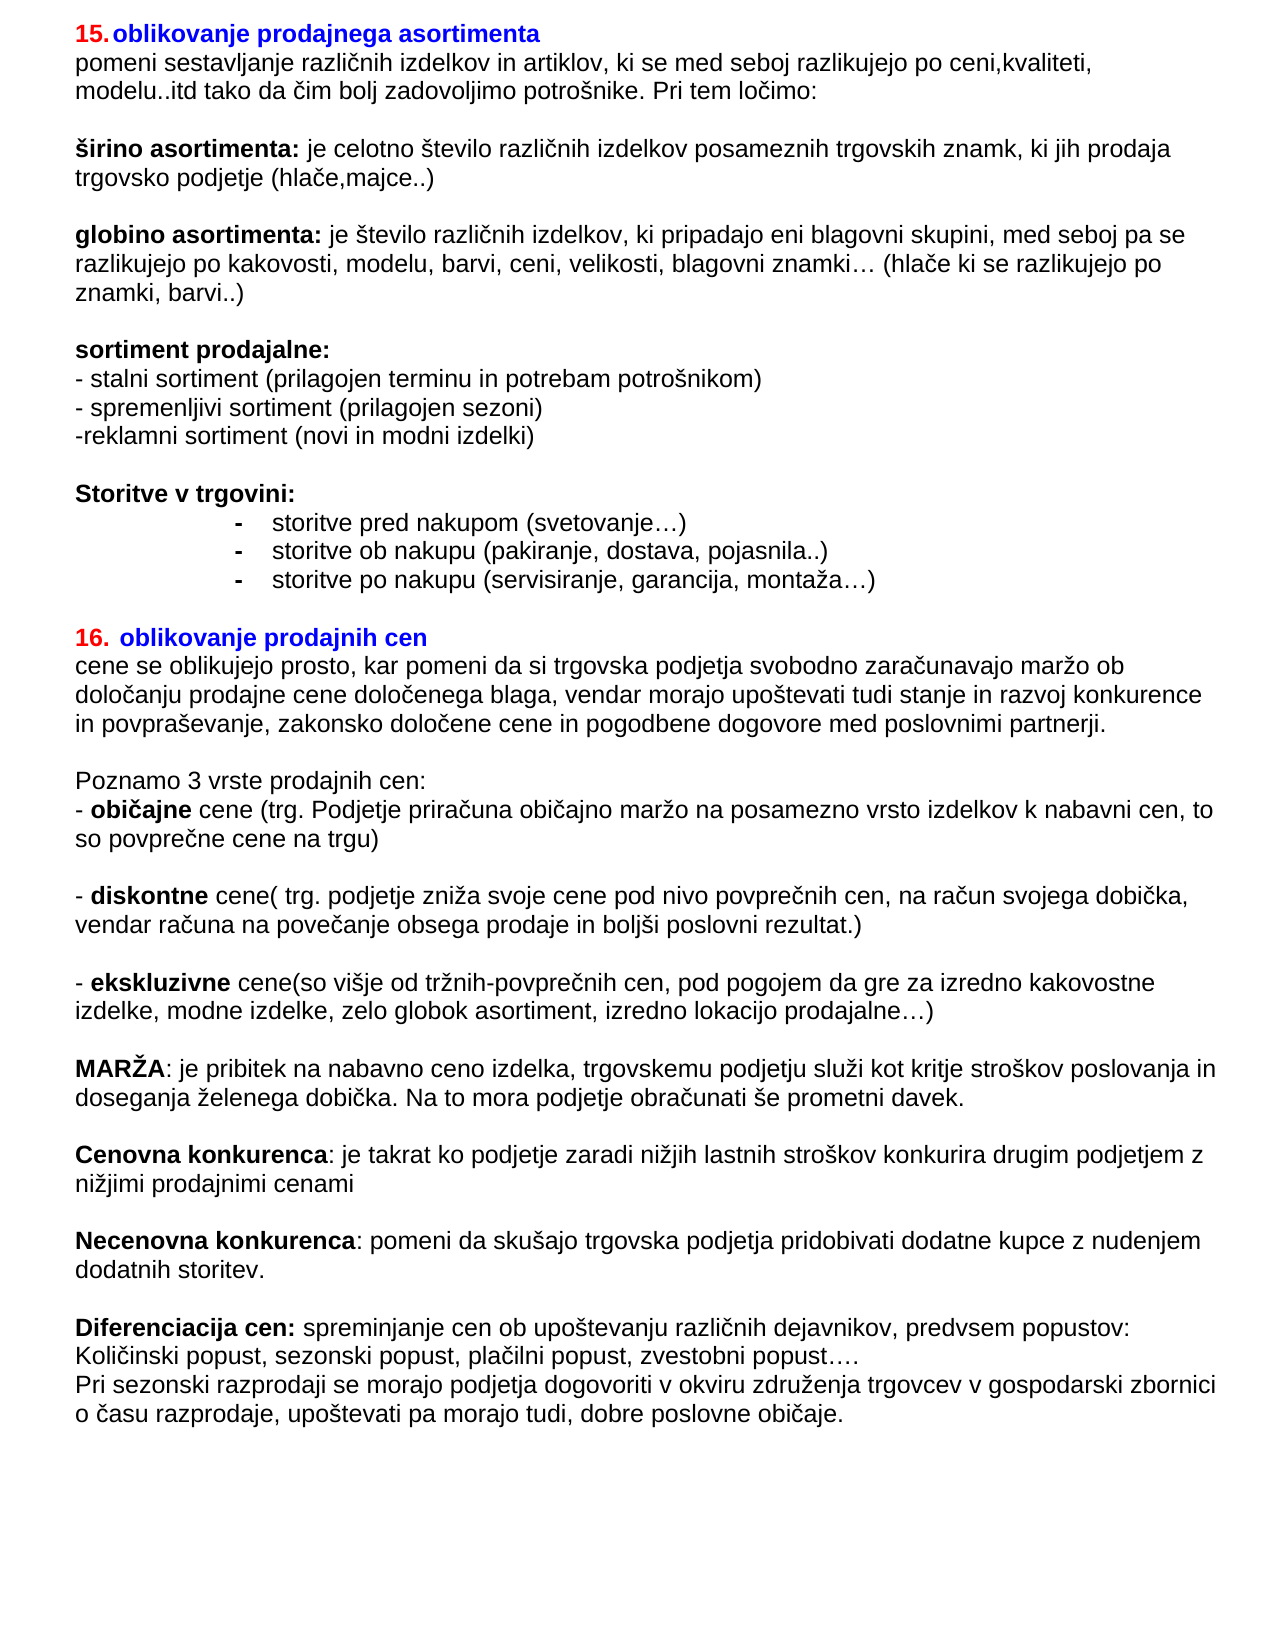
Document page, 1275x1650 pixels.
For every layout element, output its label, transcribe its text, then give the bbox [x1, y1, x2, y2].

list storitve ob nakupu (pakiranje, dostava, pojasnila..) [234, 536, 1219, 565]
text Diferenciacija cen: spreminjanje cen ob upoštevanju različnih dejavnikov, predvsem popustov: [75, 1312, 1219, 1341]
text pomeni sestavljanje različnih izdelkov in artiklov, ki se med seboj razlikujejo po ceni,kvaliteti, modelu..itd tako da čim bolj zadovoljimo potrošnike. Pri tem ločimo: [75, 47, 1219, 105]
text Pri sezonski razprodaji se morajo podjetja dogovoriti v okviru združenja trgovcev v gospodarski zbornici o času razprodaje, upoštevati pa morajo tudi, dobre poslovne običaje. [75, 1370, 1219, 1427]
text Necenovna konkurenca: pomeni da skušajo trgovska podjetja pridobivati dodatne kupce z nudenjem dodatnih storitev. [75, 1226, 1219, 1284]
text - spremenljivi sortiment (prilagojen sezoni) [75, 392, 1219, 421]
text globino asortimenta: je število različnih izdelkov, ki pripadajo eni blagovni skupini, med seboj pa se razlikujejo po kakovosti, modelu, barvi, ceni, velikosti, blagovni znamki… (hlače ki se razlikujejo po znamki, barvi..) [75, 220, 1219, 306]
text cene se oblikujejo prosto, kar pomeni da si trgovska podjetja svobodno zaračunavajo maržo ob določanju prodajne cene določenega blaga, vendar morajo upoštevati tudi stanje in razvoj konkurence in povpraševanje, zakonsko določene cene in pogodbene dogovore med poslovnimi partnerji. [75, 651, 1219, 737]
text -reklamni sortiment (novi in modni izdelki) [75, 421, 1219, 450]
text Cenovna konkurenca: je takrat ko podjetje zaradi nižjih lastnih stroškov konkurira drugim podjetjem z nižjimi prodajnimi cenami [75, 1140, 1219, 1197]
text sortiment prodajalne: [75, 335, 1219, 364]
list storitve po nakupu (servisiranje, garancija, montaža…) [234, 565, 1219, 594]
list oblikovanje prodajnega asortimenta [75, 19, 1219, 47]
text MARŽA: je pribitek na nabavno ceno izdelka, trgovskemu podjetju služi kot kritje stroškov poslovanja in doseganja želenega dobička. Na to mora podjetje obračunati še prometni davek. [75, 1054, 1219, 1111]
text Storitve v trgovini: [75, 479, 1219, 507]
text Količinski popust, sezonski popust, plačilni popust, zvestobni popust…. [75, 1341, 1219, 1370]
text širino asortimenta: je celotno število različnih izdelkov posameznih trgovskih znamk, ki jih prodaja trgovsko podjetje (hlače,majce..) [75, 134, 1219, 191]
text - ekskluzivne cene(so višje od tržnih-povprečnih cen, pod pogojem da gre za izredno kakovostne izdelke, modne izdelke, zelo globok asortiment, izredno lokacijo prodajalne…) [75, 967, 1219, 1025]
text - diskontne cene( trg. podjetje zniža svoje cene pod nivo povprečnih cen, na račun svojega dobička, vendar računa na povečanje obsega prodaje in boljši poslovni rezultat.) [75, 881, 1219, 939]
text - stalni sortiment (prilagojen terminu in potrebam potrošnikom) [75, 364, 1219, 392]
text Poznamo 3 vrste prodajnih cen: [75, 766, 1219, 795]
list storitve pred nakupom (svetovanje…) [234, 507, 1219, 536]
text - običajne cene (trg. Podjetje priračuna običajno maržo na posamezno vrsto izdelkov k nabavni cen, to so povprečne cene na trgu) [75, 795, 1219, 852]
list oblikovanje prodajnih cen [75, 622, 1219, 651]
